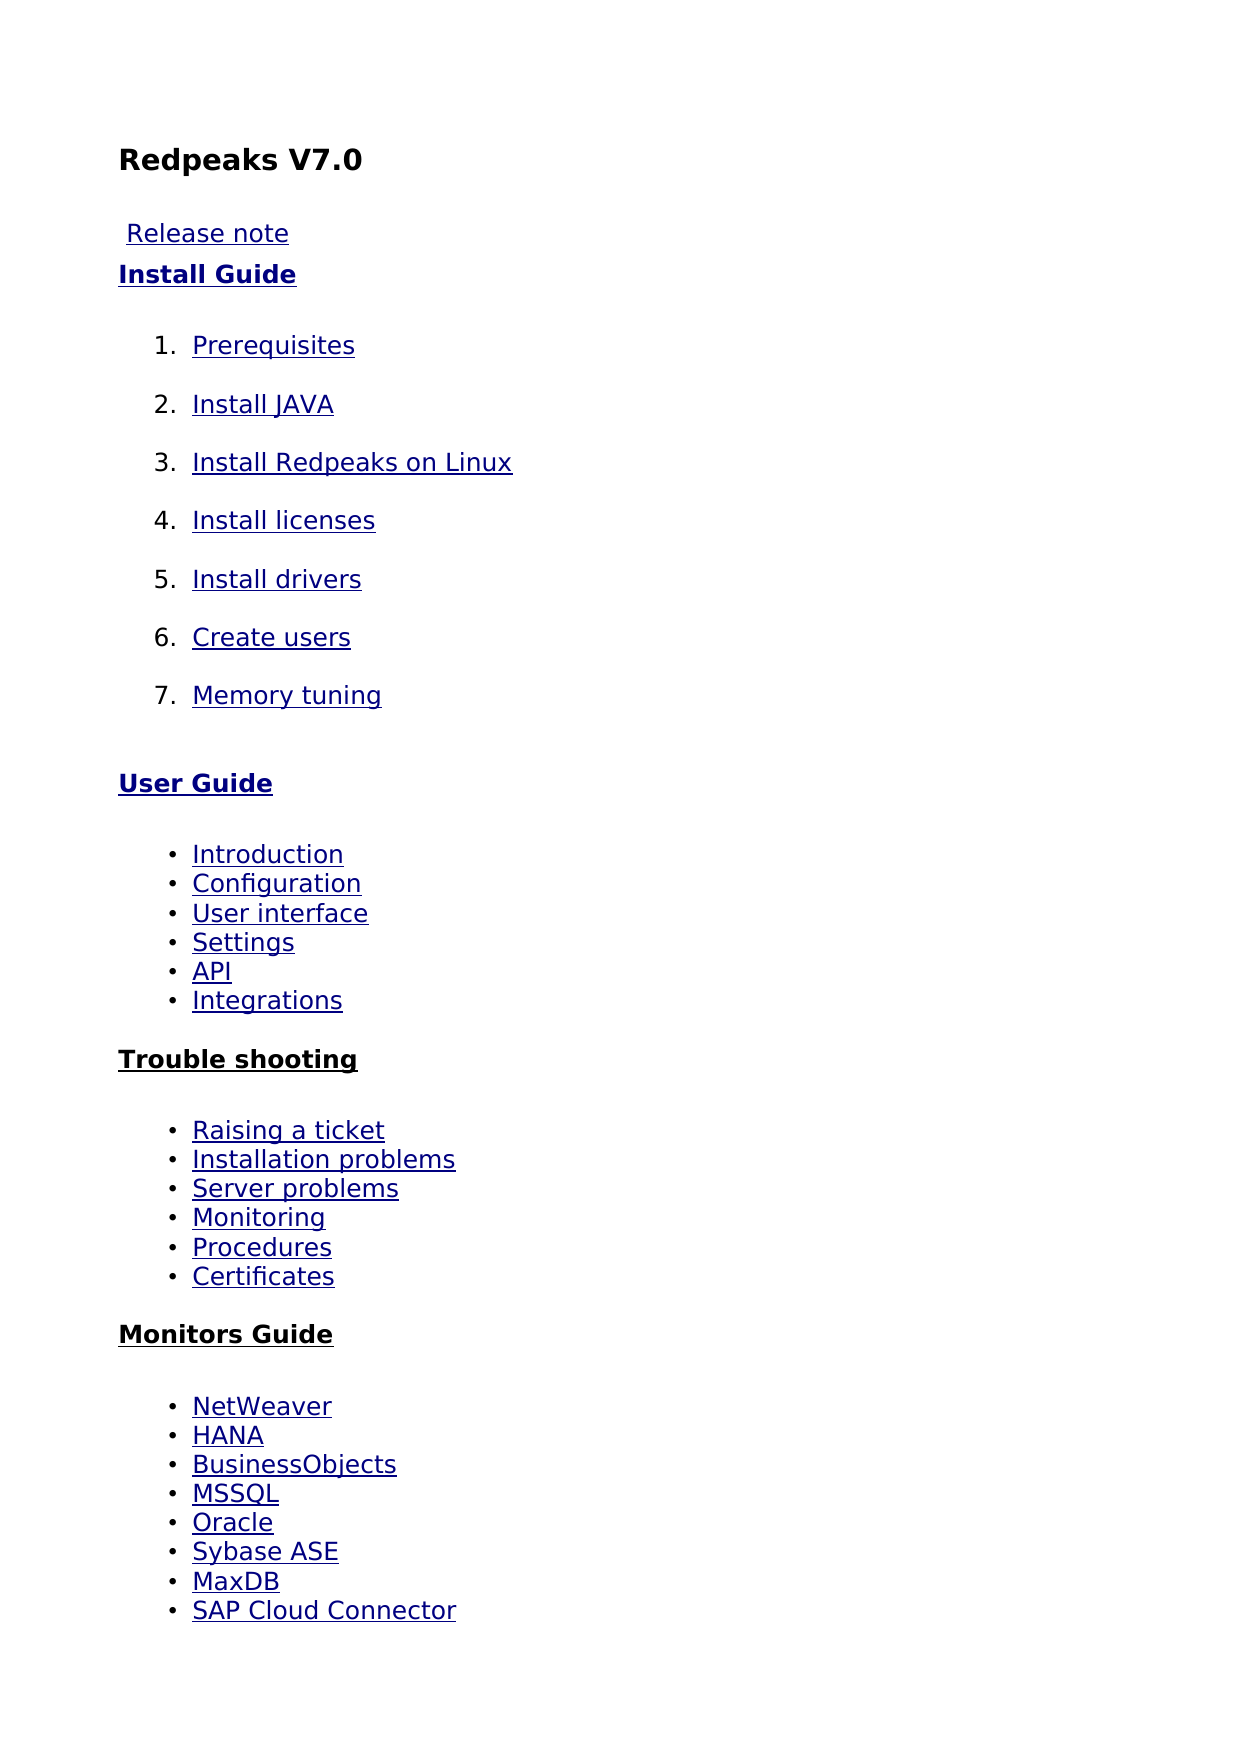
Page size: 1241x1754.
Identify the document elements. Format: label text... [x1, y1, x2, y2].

list Raising a ticket [177, 1116, 1122, 1145]
list Install JAVA [177, 390, 1122, 448]
list Sybase ASE [177, 1538, 1122, 1567]
list Install Redpeaks on Linux [177, 448, 1122, 507]
list Configuration [177, 870, 1122, 899]
list Installation problems [177, 1145, 1122, 1174]
list Memory tuning [177, 682, 1122, 740]
list MaxDB [177, 1567, 1122, 1596]
list API [177, 957, 1122, 986]
text Release note [118, 189, 1122, 248]
list Introduction [177, 841, 1122, 870]
list Procedures [177, 1233, 1122, 1262]
text Install Guide [118, 260, 1122, 289]
list User interface [177, 899, 1122, 928]
text User Guide [118, 769, 1122, 798]
list Settings [177, 928, 1122, 957]
list Integrations [177, 986, 1122, 1016]
list BusinessObjects [177, 1450, 1122, 1479]
list SAP Cloud Connector [177, 1596, 1122, 1625]
list Server problems [177, 1174, 1122, 1204]
list Install licenses [177, 507, 1122, 565]
list MSSQL [177, 1479, 1122, 1508]
list Prerequisites [177, 332, 1122, 390]
list Monitoring [177, 1204, 1122, 1233]
list NetWeaver [177, 1392, 1122, 1421]
list Create users [177, 623, 1122, 682]
list HANA [177, 1421, 1122, 1450]
subtitle Redpeaks V7.0 [118, 143, 1122, 177]
list Certificates [177, 1262, 1122, 1291]
list Install drivers [177, 565, 1122, 623]
list Oracle [177, 1508, 1122, 1538]
text Trouble shooting [118, 1045, 1122, 1074]
text Monitors Guide [118, 1321, 1122, 1350]
